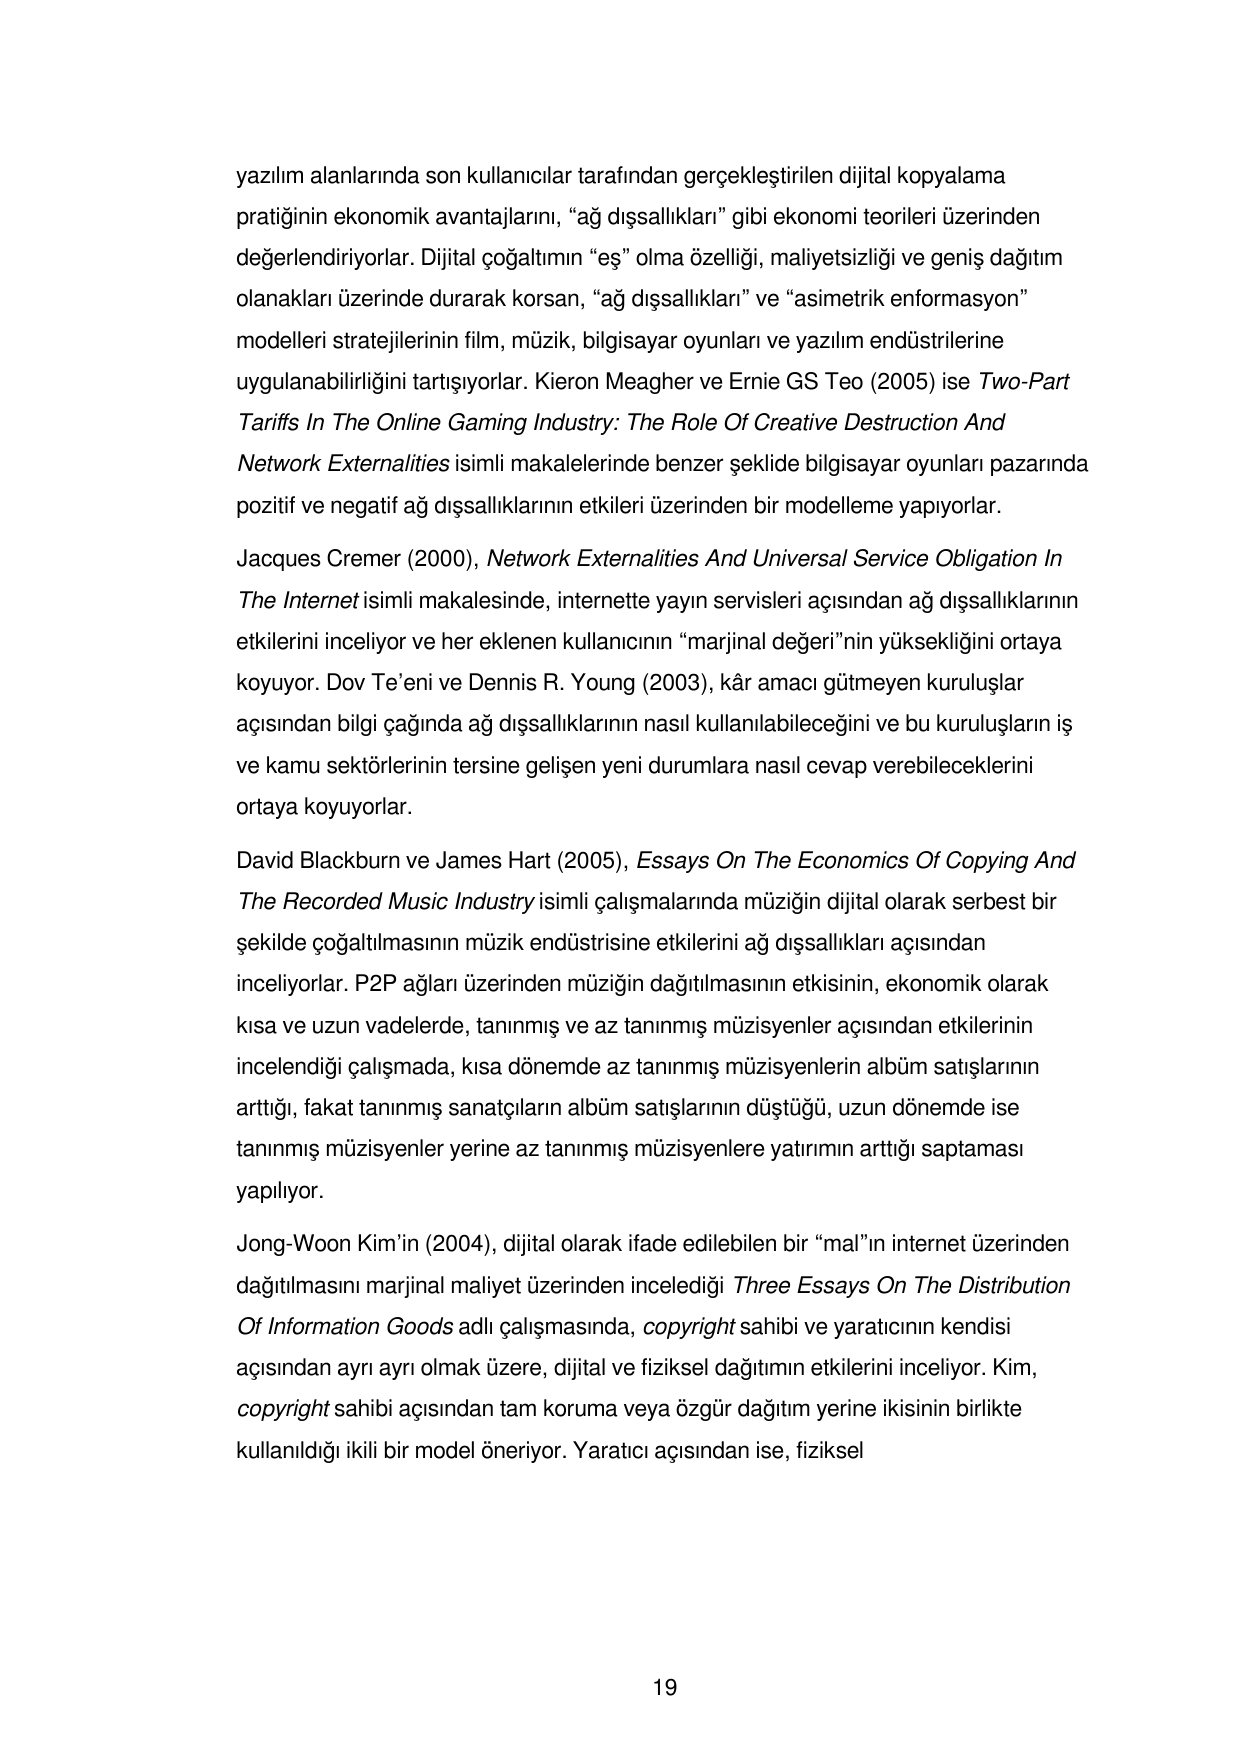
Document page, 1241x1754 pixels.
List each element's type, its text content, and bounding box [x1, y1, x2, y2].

text Jacques Cremer (2000), Network Externalities And Universal Service Obligation In The Internet isimli makalesinde, internette yayın servisleri açısından ağ dışsallıklarının etkilerini inceliyor ve her eklenen kullanıcının “marjinal değeri”nin yüksekliğini ortaya koyuyor. Dov Te’eni ve Dennis R. Young (2003), kâr amacı gütmeyen kuruluşlar açısından bilgi çağında ağ dışsallıklarının nasıl kullanılabileceğini ve bu kuruluşların iş ve kamu sektörlerinin tersine gelişen yeni durumlara nasıl cevap verebileceklerini ortaya koyuyorlar. [236, 544, 1093, 819]
text yazılım alanlarında son kullanıcılar tarafından gerçekleştirilen dijital kopyalama pratiğinin ekonomik avantajlarını, “ağ dışsallıkları” gibi ekonomi teorileri üzerinden değerlendiriyorlar. Dijital çoğaltımın “eş” olma özelliği, maliyetsizliği ve geniş dağıtım olanakları üzerinde durarak korsan, “ağ dışsallıkları” ve “asimetrik enformasyon” modelleri stratejilerinin film, müzik, bilgisayar oyunları ve yazılım endüstrilerine uygulanabilirliğini tartışıyorlar. Kieron Meagher ve Ernie GS Teo (2005) ise Two-Part Tariffs In The Online Gaming Industry: The Role Of Creative Destruction And Network Externalities isimli makalelerinde benzer şeklide bilgisayar oyunları pazarında pozitif ve negatif ağ dışsallıklarının etkileri üzerinden bir modelleme yapıyorlar. [236, 160, 1093, 518]
text Jong-Woon Kim’in (2004), dijital olarak ifade edilebilen bir “mal”ın internet üzerinden dağıtılmasını marjinal maliyet üzerinden incelediği Three Essays On The Distribution Of Information Goods adlı çalışmasında, copyright sahibi ve yaratıcının kendisi açısından ayrı ayrı olmak üzere, dijital ve fiziksel dağıtımın etkilerini inceliyor. Kim, copyright sahibi açısından tam koruma veya özgür dağıtım yerine ikisinin birlikte kullanıldığı ikili bir model öneriyor. Yaratıcı açısından ise, fiziksel [236, 1229, 1093, 1463]
text David Blackburn ve James Hart (2005), Essays On The Economics Of Copying And The Recorded Music Industry isimli çalışmalarında müziğin dijital olarak serbest bir şekilde çoğaltılmasının müzik endüstrisine etkilerini ağ dışsallıkları açısından inceliyorlar. P2P ağları üzerinden müziğin dağıtılmasının etkisinin, ekonomik olarak kısa ve uzun vadelerde, tanınmış ve az tanınmış müzisyenler açısından etkilerinin incelendiği çalışmada, kısa dönemde az tanınmış müzisyenlerin albüm satışlarının arttığı, fakat tanınmış sanatçıların albüm satışlarının düştüğü, uzun dönemde ise tanınmış müzisyenler yerine az tanınmış müzisyenlere yatırımın arttığı saptaması yapılıyor. [236, 845, 1093, 1203]
